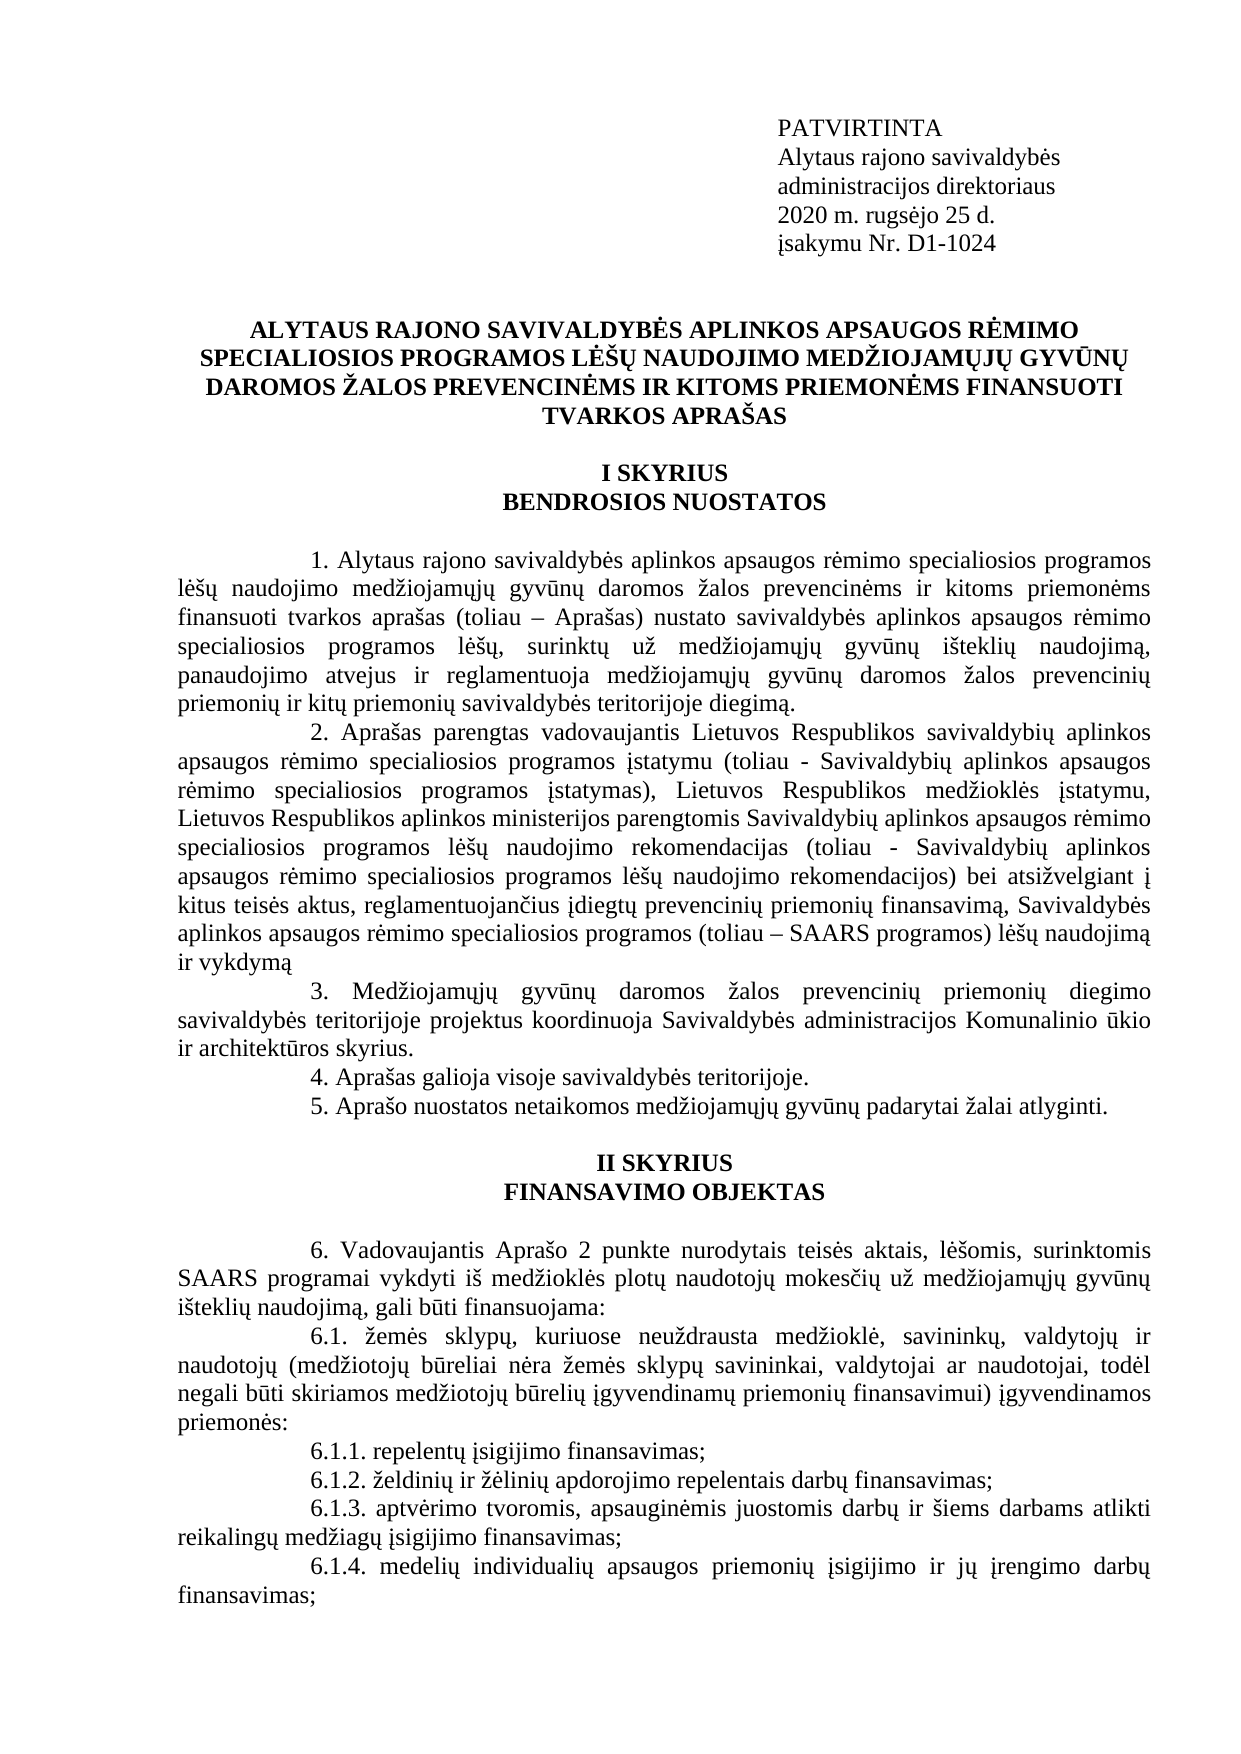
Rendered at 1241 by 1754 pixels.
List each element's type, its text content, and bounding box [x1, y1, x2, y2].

text 6.1.3. aptvėrimo tvoromis, apsauginėmis juostomis darbų ir šiems darbams atlikti reikalingų medžiagų įsigijimo finansavimas; [177, 1493, 1152, 1551]
text FINANSAVIMO OBJEKTAS [177, 1177, 1152, 1206]
text administracijos direktoriaus [177, 171, 1181, 200]
text 6.1.4. medelių individualių apsaugos priemonių įsigijimo ir jų įrengimo darbų finansavimas; [177, 1551, 1152, 1608]
text PATVIRTINTA [177, 113, 1181, 142]
text II SKYRIUS [177, 1148, 1152, 1177]
text BENDROSIOS NUOSTATOS [177, 487, 1152, 516]
text 3. Medžiojamųjų gyvūnų daromos žalos prevencinių priemonių diegimo savivaldybės teritorijoje projektus koordinuoja Savivaldybės administracijos Komunalinio ūkio ir architektūros skyrius. [177, 976, 1152, 1062]
text Alytaus rajono savivaldybės [177, 142, 1181, 171]
text I SKYRIUS [177, 458, 1152, 487]
text 6.1. žemės sklypų, kuriuose neuždrausta medžioklė, savininkų, valdytojų ir naudotojų (medžiotojų būreliai nėra žemės sklypų savininkai, valdytojai ar naudotojai, todėl negali būti skiriamos medžiotojų būrelių įgyvendinamų priemonių finansavimui) įgyvendinamos priemonės: [177, 1321, 1152, 1436]
text 4. Aprašas galioja visoje savivaldybės teritorijoje. [177, 1062, 1152, 1091]
text 1. Alytaus rajono savivaldybės aplinkos apsaugos rėmimo specialiosios programos lėšų naudojimo medžiojamųjų gyvūnų daromos žalos prevencinėms ir kitoms priemonėms finansuoti tvarkos aprašas (toliau – Aprašas) nustato savivaldybės aplinkos apsaugos rėmimo specialiosios programos lėšų, surinktų už medžiojamųjų gyvūnų išteklių naudojimą, panaudojimo atvejus ir reglamentuoja medžiojamųjų gyvūnų daromos žalos prevencinių priemonių ir kitų priemonių savivaldybės teritorijoje diegimą. [177, 545, 1152, 717]
text 5. Aprašo nuostatos netaikomos medžiojamųjų gyvūnų padarytai žalai atlyginti. [177, 1091, 1152, 1120]
text 6.1.2. želdinių ir žėlinių apdorojimo repelentais darbų finansavimas; [177, 1465, 1152, 1493]
text 2. Aprašas parengtas vadovaujantis Lietuvos Respublikos savivaldybių aplinkos apsaugos rėmimo specialiosios programos įstatymu (toliau - Savivaldybių aplinkos apsaugos rėmimo specialiosios programos įstatymas), Lietuvos Respublikos medžioklės įstatymu, Lietuvos Respublikos aplinkos ministerijos parengtomis Savivaldybių aplinkos apsaugos rėmimo specialiosios programos lėšų naudojimo rekomendacijas (toliau - Savivaldybių aplinkos apsaugos rėmimo specialiosios programos lėšų naudojimo rekomendacijos) bei atsižvelgiant į kitus teisės aktus, reglamentuojančius įdiegtų prevencinių priemonių finansavimą, Savivaldybės aplinkos apsaugos rėmimo specialiosios programos (toliau – SAARS programos) lėšų naudojimą ir vykdymą [177, 717, 1152, 976]
text 6. Vadovaujantis Aprašo 2 punkte nurodytais teisės aktais, lėšomis, surinktomis SAARS programai vykdyti iš medžioklės plotų naudotojų mokesčių už medžiojamųjų gyvūnų išteklių naudojimą, gali būti finansuojama: [177, 1235, 1152, 1321]
text 6.1.1. repelentų įsigijimo finansavimas; [177, 1436, 1152, 1465]
text 2020 m. rugsėjo 25 d. [177, 200, 1181, 228]
text ALYTAUS RAJONO SAVIVALDYBĖS APLINKOS APSAUGOS RĖMIMO SPECIALIOSIOS PROGRAMOS LĖŠŲ NAUDOJIMO MEDŽIOJAMŲJŲ GYVŪNŲ DAROMOS ŽALOS PREVENCINĖMS IR KITOMS PRIEMONĖMS FINANSUOTI TVARKOS APRAŠAS [177, 315, 1152, 430]
text įsakymu Nr. D1-1024 [177, 228, 1181, 257]
